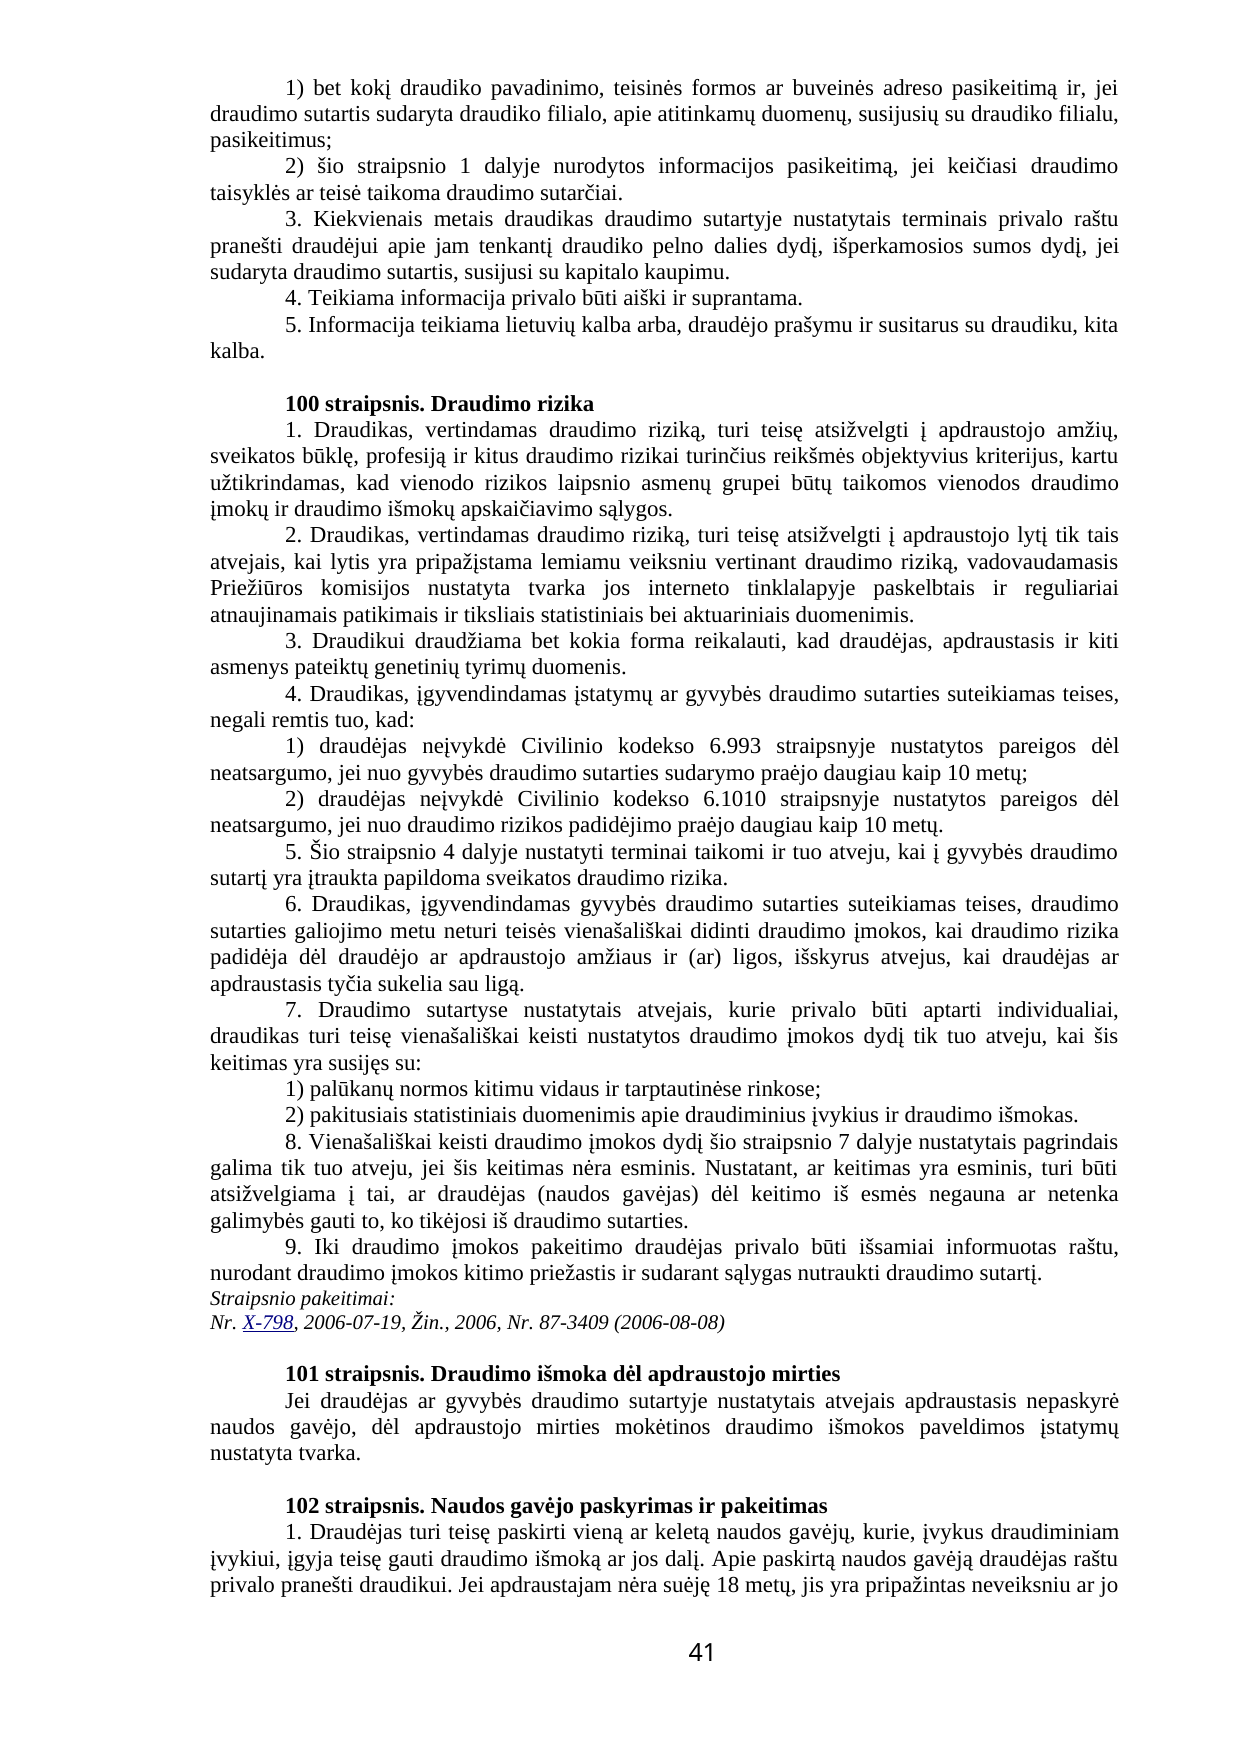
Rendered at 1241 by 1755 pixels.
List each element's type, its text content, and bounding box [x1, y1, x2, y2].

text 2. Draudikas, vertindamas draudimo riziką, turi teisę atsižvelgti į apdraustojo lytį tik tais atvejais, kai lytis yra pripažįstama lemiamu veiksniu vertinant draudimo riziką, vadovaudamasis Priežiūros komisijos nustatyta tvarka jos interneto tinklalapyje paskelbtais ir reguliariai atnaujinamais patikimais ir tiksliais statistiniais bei aktuariniais duomenimis. [210, 522, 1120, 627]
subtitle 101 straipsnis. Draudimo išmoka dėl apdraustojo mirties [210, 1360, 1120, 1387]
text 2) draudėjas neįvykdė Civilinio kodekso 6.1010 straipsnyje nustatytos pareigos dėl neatsargumo, jei nuo draudimo rizikos padidėjimo praėjo daugiau kaip 10 metų. [210, 785, 1120, 838]
subtitle 102 straipsnis. Naudos gavėjo paskyrimas ir pakeitimas [210, 1492, 1120, 1518]
text 100 straipsnis. Draudimo rizika [210, 390, 1120, 416]
text 8. Vienašališkai keisti draudimo įmokos dydį šio straipsnio 7 dalyje nustatytais pagrindais galima tik tuo atveju, jei šis keitimas nėra esminis. Nustatant, ar keitimas yra esminis, turi būti atsižvelgiama į tai, ar draudėjas (naudos gavėjas) dėl keitimo iš esmės negauna ar netenka galimybės gauti to, ko tikėjosi iš draudimo sutarties. [210, 1128, 1120, 1233]
text 1) bet kokį draudiko pavadinimo, teisinės formos ar buveinės adreso pasikeitimą ir, jei draudimo sutartis sudaryta draudiko filialo, apie atitinkamų duomenų, susijusių su draudiko filialu, pasikeitimus; [210, 73, 1120, 153]
text Jei draudėjas ar gyvybės draudimo sutartyje nustatytais atvejais apdraustasis nepaskyrė naudos gavėjo, dėl apdraustojo mirties mokėtinos draudimo išmokos paveldimos įstatymų nustatyta tvarka. [210, 1387, 1120, 1466]
text 3. Draudikui draudžiama bet kokia forma reikalauti, kad draudėjas, apdraustasis ir kiti asmenys pateiktų genetinių tyrimų duomenis. [210, 627, 1120, 680]
text 4. Teikiama informacija privalo būti aiški ir suprantama. [210, 284, 1120, 311]
text 1) draudėjas neįvykdė Civilinio kodekso 6.993 straipsnyje nustatytos pareigos dėl neatsargumo, jei nuo gyvybės draudimo sutarties sudarymo praėjo daugiau kaip 10 metų; [210, 732, 1120, 785]
text 7. Draudimo sutartyse nustatytais atvejais, kurie privalo būti aptarti individualiai, draudikas turi teisę vienašališkai keisti nustatytos draudimo įmokos dydį tik tuo atveju, kai šis keitimas yra susijęs su: [210, 996, 1120, 1075]
text 4. Draudikas, įgyvendindamas įstatymų ar gyvybės draudimo sutarties suteikiamas teises, negali remtis tuo, kad: [210, 680, 1120, 732]
text 1. Draudikas, vertindamas draudimo riziką, turi teisę atsižvelgti į apdraustojo amžių, sveikatos būklę, profesiją ir kitus draudimo rizikai turinčius reikšmės objektyvius kriterijus, kartu užtikrindamas, kad vienodo rizikos laipsnio asmenų grupei būtų taikomos vienodos draudimo įmokų ir draudimo išmokų apskaičiavimo sąlygos. [210, 416, 1120, 522]
text 3. Kiekvienais metais draudikas draudimo sutartyje nustatytais terminais privalo raštu pranešti draudėjui apie jam tenkantį draudiko pelno dalies dydį, išperkamosios sumos dydį, jei sudaryta draudimo sutartis, susijusi su kapitalo kaupimu. [210, 205, 1120, 284]
text 6. Draudikas, įgyvendindamas gyvybės draudimo sutarties suteikiamas teises, draudimo sutarties galiojimo metu neturi teisės vienašališkai didinti draudimo įmokos, kai draudimo rizika padidėja dėl draudėjo ar apdraustojo amžiaus ir (ar) ligos, išskyrus atvejus, kai draudėjas ar apdraustasis tyčia sukelia sau ligą. [210, 891, 1120, 996]
text 1) palūkanų normos kitimu vidaus ir tarptautinėse rinkose; [210, 1075, 1120, 1101]
text Nr. X-798, 2006-07-19, Žin., 2006, Nr. 87-3409 (2006-08-08) [210, 1310, 1120, 1334]
text 2) pakitusiais statistiniais duomenimis apie draudiminius įvykius ir draudimo išmokas. [210, 1101, 1120, 1128]
text 9. Iki draudimo įmokos pakeitimo draudėjas privalo būti išsamiai informuotas raštu, nurodant draudimo įmokos kitimo priežastis ir sudarant sąlygas nutraukti draudimo sutartį. [210, 1233, 1120, 1286]
text 2) šio straipsnio 1 dalyje nurodytos informacijos pasikeitimą, jei keičiasi draudimo taisyklės ar teisė taikoma draudimo sutarčiai. [210, 153, 1120, 205]
text 5. Šio straipsnio 4 dalyje nustatyti terminai taikomi ir tuo atveju, kai į gyvybės draudimo sutartį yra įtraukta papildoma sveikatos draudimo rizika. [210, 838, 1120, 891]
text Straipsnio pakeitimai: [210, 1286, 1120, 1310]
text 5. Informacija teikiama lietuvių kalba arba, draudėjo prašymu ir susitarus su draudiku, kita kalba. [210, 311, 1120, 363]
text 1. Draudėjas turi teisę paskirti vieną ar keletą naudos gavėjų, kurie, įvykus draudiminiam įvykiui, įgyja teisę gauti draudimo išmoką ar jos dalį. Apie paskirtą naudos gavėją draudėjas raštu privalo pranešti draudikui. Jei apdraustajam nėra suėję 18 metų, jis yra pripažintas neveiksniu ar jo [210, 1518, 1120, 1597]
